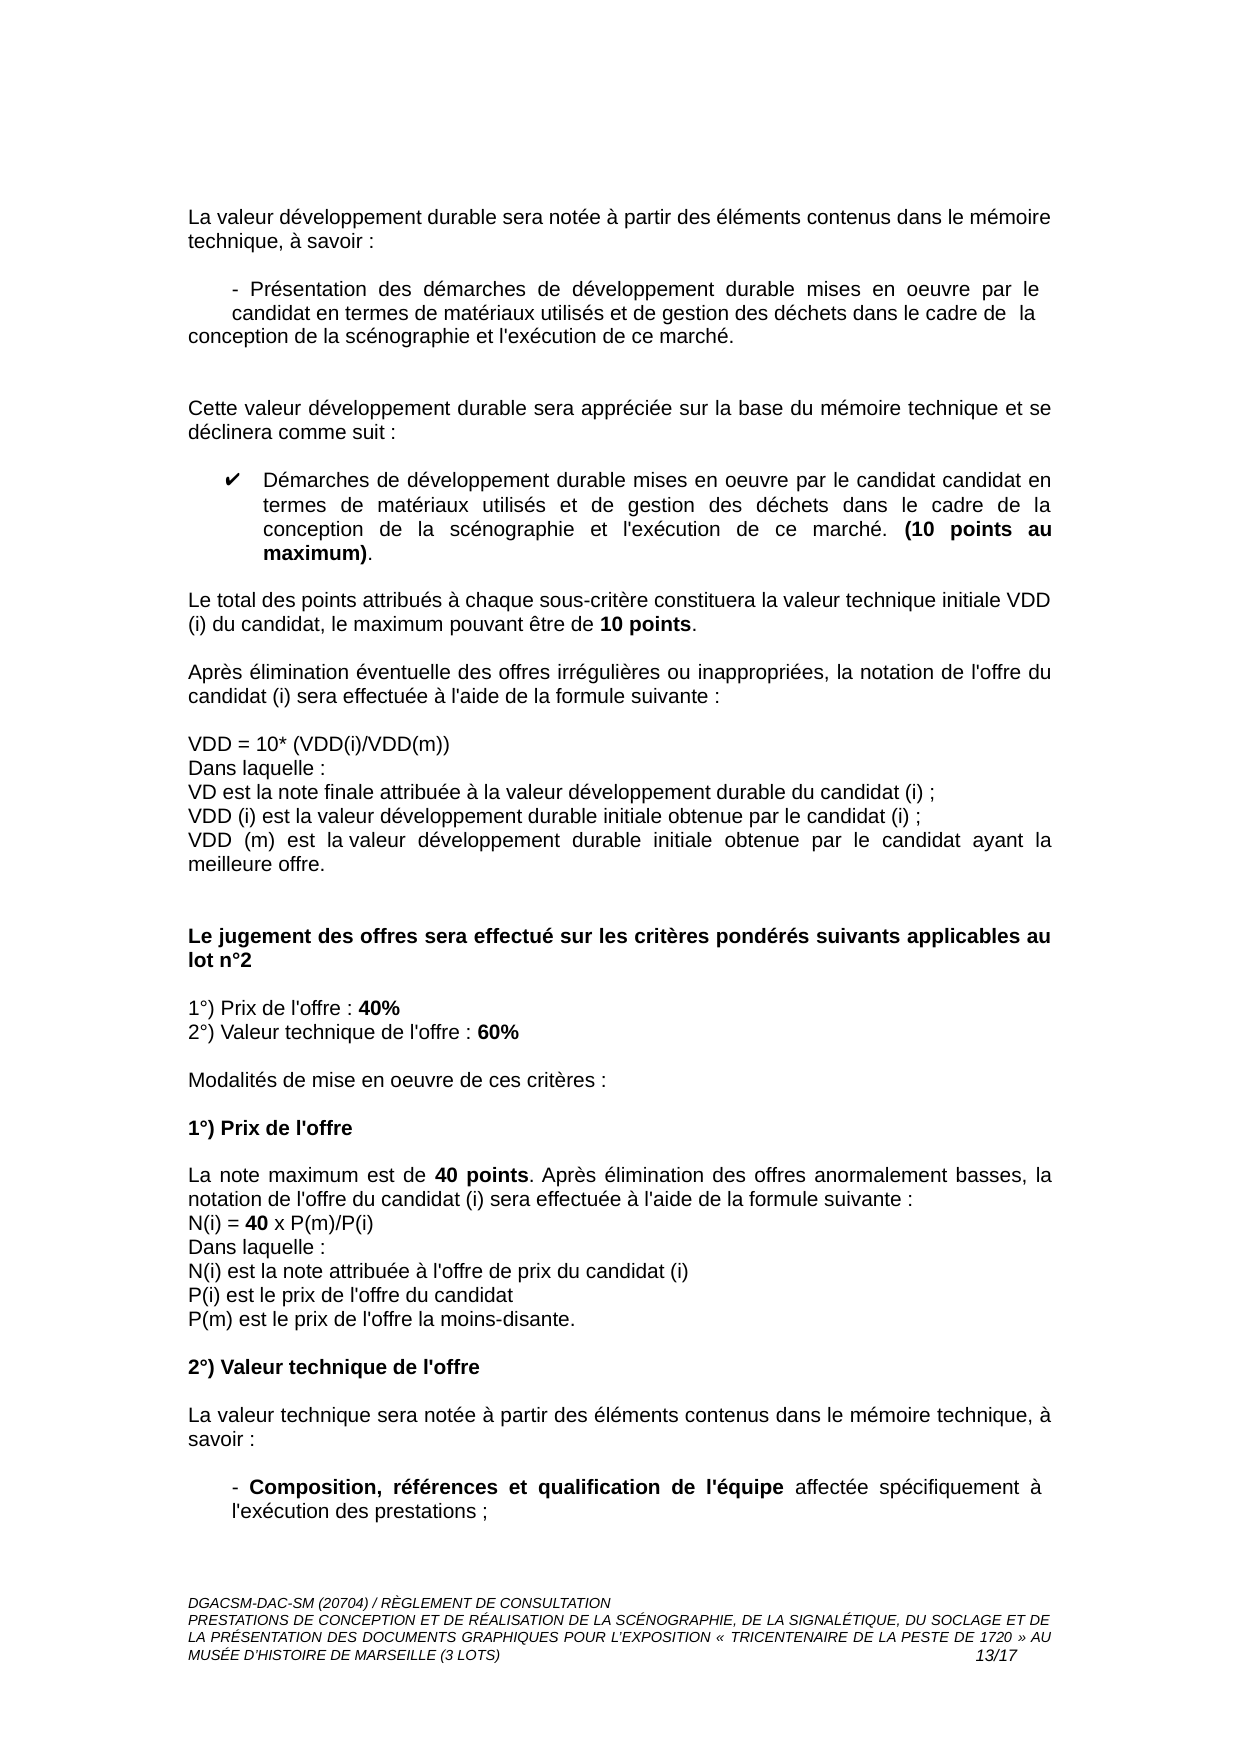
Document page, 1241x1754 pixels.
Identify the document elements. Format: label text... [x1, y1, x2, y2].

text 2°) Valeur technique de l'offre [188, 1355, 1052, 1379]
text Modalités de mise en oeuvre de ces critères : [188, 1067, 1052, 1091]
text - Présentation des démarches de développement durable mises en oeuvre par le candidat en termes de matériaux utilisés et de gestion des déchets dans le cadre de la conception de la scénographie et l'exécution de ce marché. [188, 276, 1052, 348]
text Cette valeur développement durable sera appréciée sur la base du mémoire technique et se déclinera comme suit : [188, 396, 1052, 444]
text VD est la note finale attribuée à la valeur développement durable du candidat (i) ; [188, 780, 1052, 804]
text Le total des points attribués à chaque sous-critère constituera la valeur technique initiale VDD (i) du candidat, le maximum pouvant être de 10 points. [188, 588, 1052, 636]
text Dans laquelle : [188, 756, 1052, 780]
text La valeur technique sera notée à partir des éléments contenus dans le mémoire technique, à savoir : [188, 1403, 1052, 1451]
text La valeur développement durable sera notée à partir des éléments contenus dans le mémoire technique, à savoir : [188, 204, 1052, 252]
text - Composition, références et qualification de l'équipe affectée spécifiquement à l'exécution des prestations ; [188, 1475, 1052, 1523]
text Le jugement des offres sera effectué sur les critères pondérés suivants applicables au lot n°2 [188, 924, 1052, 972]
text Dans laquelle : [188, 1235, 1052, 1259]
text La note maximum est de 40 points. Après élimination des offres anormalement basses, la notation de l'offre du candidat (i) sera effectuée à l'aide de la formule suivante : [188, 1163, 1052, 1211]
text VDD = 10* (VDD(i)/VDD(m)) [188, 732, 1052, 756]
text Après élimination éventuelle des offres irrégulières ou inappropriées, la notation de l'offre du candidat (i) sera effectuée à l'aide de la formule suivante : [188, 660, 1052, 708]
text 1°) Prix de l'offre : 40% [188, 996, 1052, 1019]
text N(i) est la note attribuée à l'offre de prix du candidat (i) [188, 1259, 1052, 1283]
text N(i) = 40 x P(m)/P(i) [188, 1211, 1052, 1235]
text P(m) est le prix de l'offre la moins-disante. [188, 1307, 1052, 1331]
text VDD (i) est la valeur développement durable initiale obtenue par le candidat (i) ; [188, 804, 1052, 828]
text VDD (m) est la valeur développement durable initiale obtenue par le candidat ayant la meilleure offre. [188, 828, 1052, 876]
text P(i) est le prix de l'offre du candidat [188, 1283, 1052, 1307]
text 2°) Valeur technique de l'offre : 60% [188, 1019, 1052, 1043]
text 1°) Prix de l'offre [188, 1115, 1052, 1139]
list Démarches de développement durable mises en oeuvre par le candidat candidat en termes de matériaux utilisés et de gestion des déchets dans le cadre de la conception de la scénographie et l'exécution de ce marché. (10 points au maximum). [225, 468, 1052, 564]
